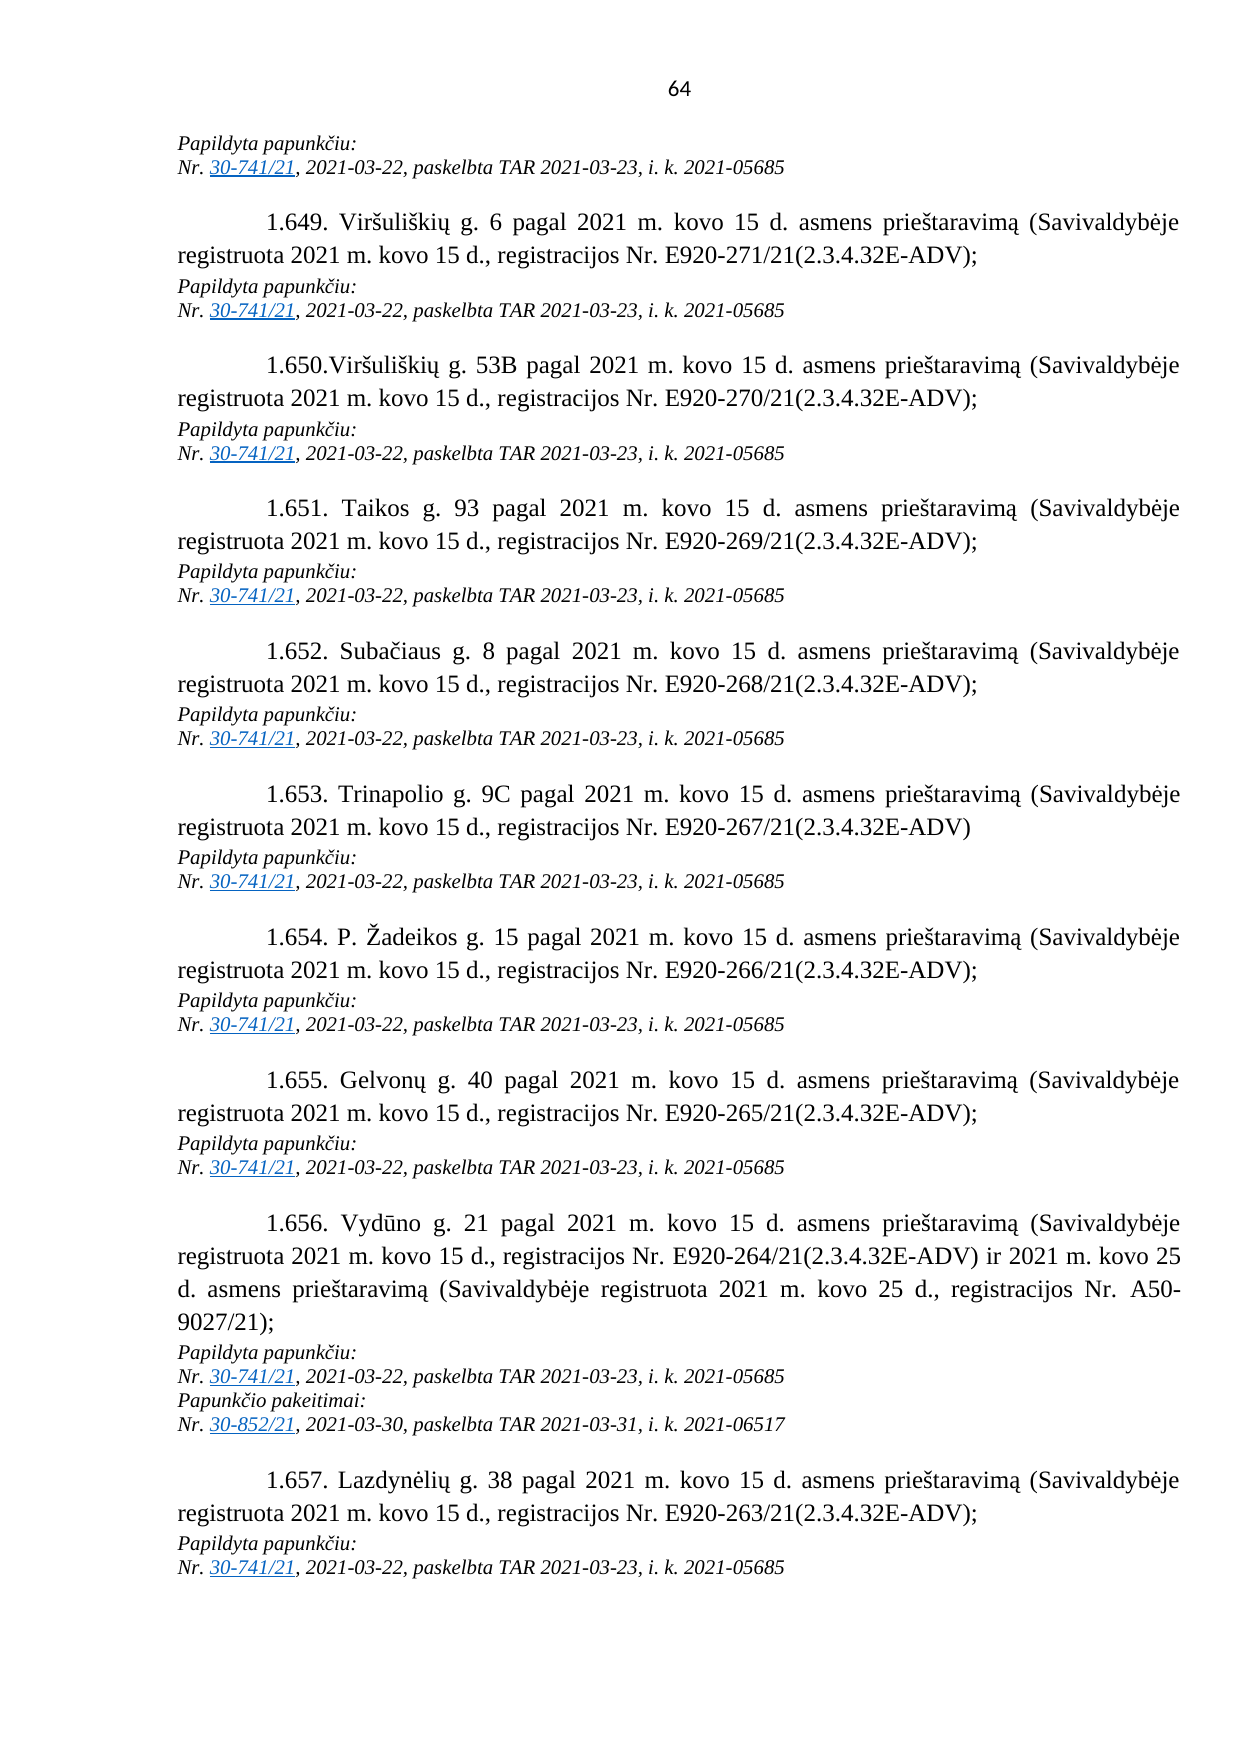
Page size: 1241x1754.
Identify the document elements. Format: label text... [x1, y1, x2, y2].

text Nr. 30-741/21, 2021-03-22, paskelbta TAR 2021-03-23, i. k. 2021-05685 [177, 1012, 1181, 1036]
text 1.653. Trinapolio g. 9C pagal 2021 m. kovo 15 d. asmens prieštaravimą (Savivaldybėje registruota 2021 m. kovo 15 d., registracijos Nr. E920-267/21(2.3.4.32E-ADV) [177, 779, 1181, 841]
text Papildyta papunkčiu: [177, 416, 1181, 441]
text 1.657. Lazdynėlių g. 38 pagal 2021 m. kovo 15 d. asmens prieštaravimą (Savivaldybėje registruota 2021 m. kovo 15 d., registracijos Nr. E920-263/21(2.3.4.32E-ADV); [177, 1465, 1181, 1527]
text Nr. 30-741/21, 2021-03-22, paskelbta TAR 2021-03-23, i. k. 2021-05685 [177, 1364, 1181, 1388]
text Nr. 30-741/21, 2021-03-22, paskelbta TAR 2021-03-23, i. k. 2021-05685 [177, 441, 1181, 464]
text Papildyta papunkčiu: [177, 131, 1181, 155]
text Nr. 30-741/21, 2021-03-22, paskelbta TAR 2021-03-23, i. k. 2021-05685 [177, 869, 1181, 893]
text Nr. 30-852/21, 2021-03-30, paskelbta TAR 2021-03-31, i. k. 2021-06517 [177, 1412, 1181, 1436]
text Papunkčio pakeitimai: [177, 1388, 1181, 1412]
text Nr. 30-741/21, 2021-03-22, paskelbta TAR 2021-03-23, i. k. 2021-05685 [177, 583, 1181, 607]
text Papildyta papunkčiu: [177, 1131, 1181, 1155]
text Papildyta papunkčiu: [177, 845, 1181, 869]
text Papildyta papunkčiu: [177, 1340, 1181, 1364]
text Nr. 30-741/21, 2021-03-22, paskelbta TAR 2021-03-23, i. k. 2021-05685 [177, 155, 1181, 179]
text 1.654. P. Žadeikos g. 15 pagal 2021 m. kovo 15 d. asmens prieštaravimą (Savivaldybėje registruota 2021 m. kovo 15 d., registracijos Nr. E920-266/21(2.3.4.32E-ADV); [177, 922, 1181, 984]
text Papildyta papunkčiu: [177, 559, 1181, 583]
text Nr. 30-741/21, 2021-03-22, paskelbta TAR 2021-03-23, i. k. 2021-05685 [177, 298, 1181, 322]
text Papildyta papunkčiu: [177, 702, 1181, 726]
text 1.655. Gelvonų g. 40 pagal 2021 m. kovo 15 d. asmens prieštaravimą (Savivaldybėje registruota 2021 m. kovo 15 d., registracijos Nr. E920-265/21(2.3.4.32E-ADV); [177, 1065, 1181, 1127]
text 1.651. Taikos g. 93 pagal 2021 m. kovo 15 d. asmens prieštaravimą (Savivaldybėje registruota 2021 m. kovo 15 d., registracijos Nr. E920-269/21(2.3.4.32E-ADV); [177, 493, 1181, 555]
text Papildyta papunkčiu: [177, 1531, 1181, 1555]
text Nr. 30-741/21, 2021-03-22, paskelbta TAR 2021-03-23, i. k. 2021-05685 [177, 1555, 1181, 1579]
text 1.656. Vydūno g. 21 pagal 2021 m. kovo 15 d. asmens prieštaravimą (Savivaldybėje registruota 2021 m. kovo 15 d., registracijos Nr. E920-264/21(2.3.4.32E-ADV) ir 2021 m. kovo 25 d. asmens prieštaravimą (Savivaldybėje registruota 2021 m. kovo 25 d., registracijos Nr. A50-9027/21); [177, 1208, 1181, 1336]
text 1.650.Viršuliškių g. 53B pagal 2021 m. kovo 15 d. asmens prieštaravimą (Savivaldybėje registruota 2021 m. kovo 15 d., registracijos Nr. E920-270/21(2.3.4.32E-ADV); [177, 350, 1181, 412]
text 1.652. Subačiaus g. 8 pagal 2021 m. kovo 15 d. asmens prieštaravimą (Savivaldybėje registruota 2021 m. kovo 15 d., registracijos Nr. E920-268/21(2.3.4.32E-ADV); [177, 636, 1181, 698]
text 1.649. Viršuliškių g. 6 pagal 2021 m. kovo 15 d. asmens prieštaravimą (Savivaldybėje registruota 2021 m. kovo 15 d., registracijos Nr. E920-271/21(2.3.4.32E-ADV); [177, 207, 1181, 269]
text Papildyta papunkčiu: [177, 988, 1181, 1012]
text Nr. 30-741/21, 2021-03-22, paskelbta TAR 2021-03-23, i. k. 2021-05685 [177, 726, 1181, 750]
text Papildyta papunkčiu: [177, 273, 1181, 298]
text Nr. 30-741/21, 2021-03-22, paskelbta TAR 2021-03-23, i. k. 2021-05685 [177, 1155, 1181, 1179]
